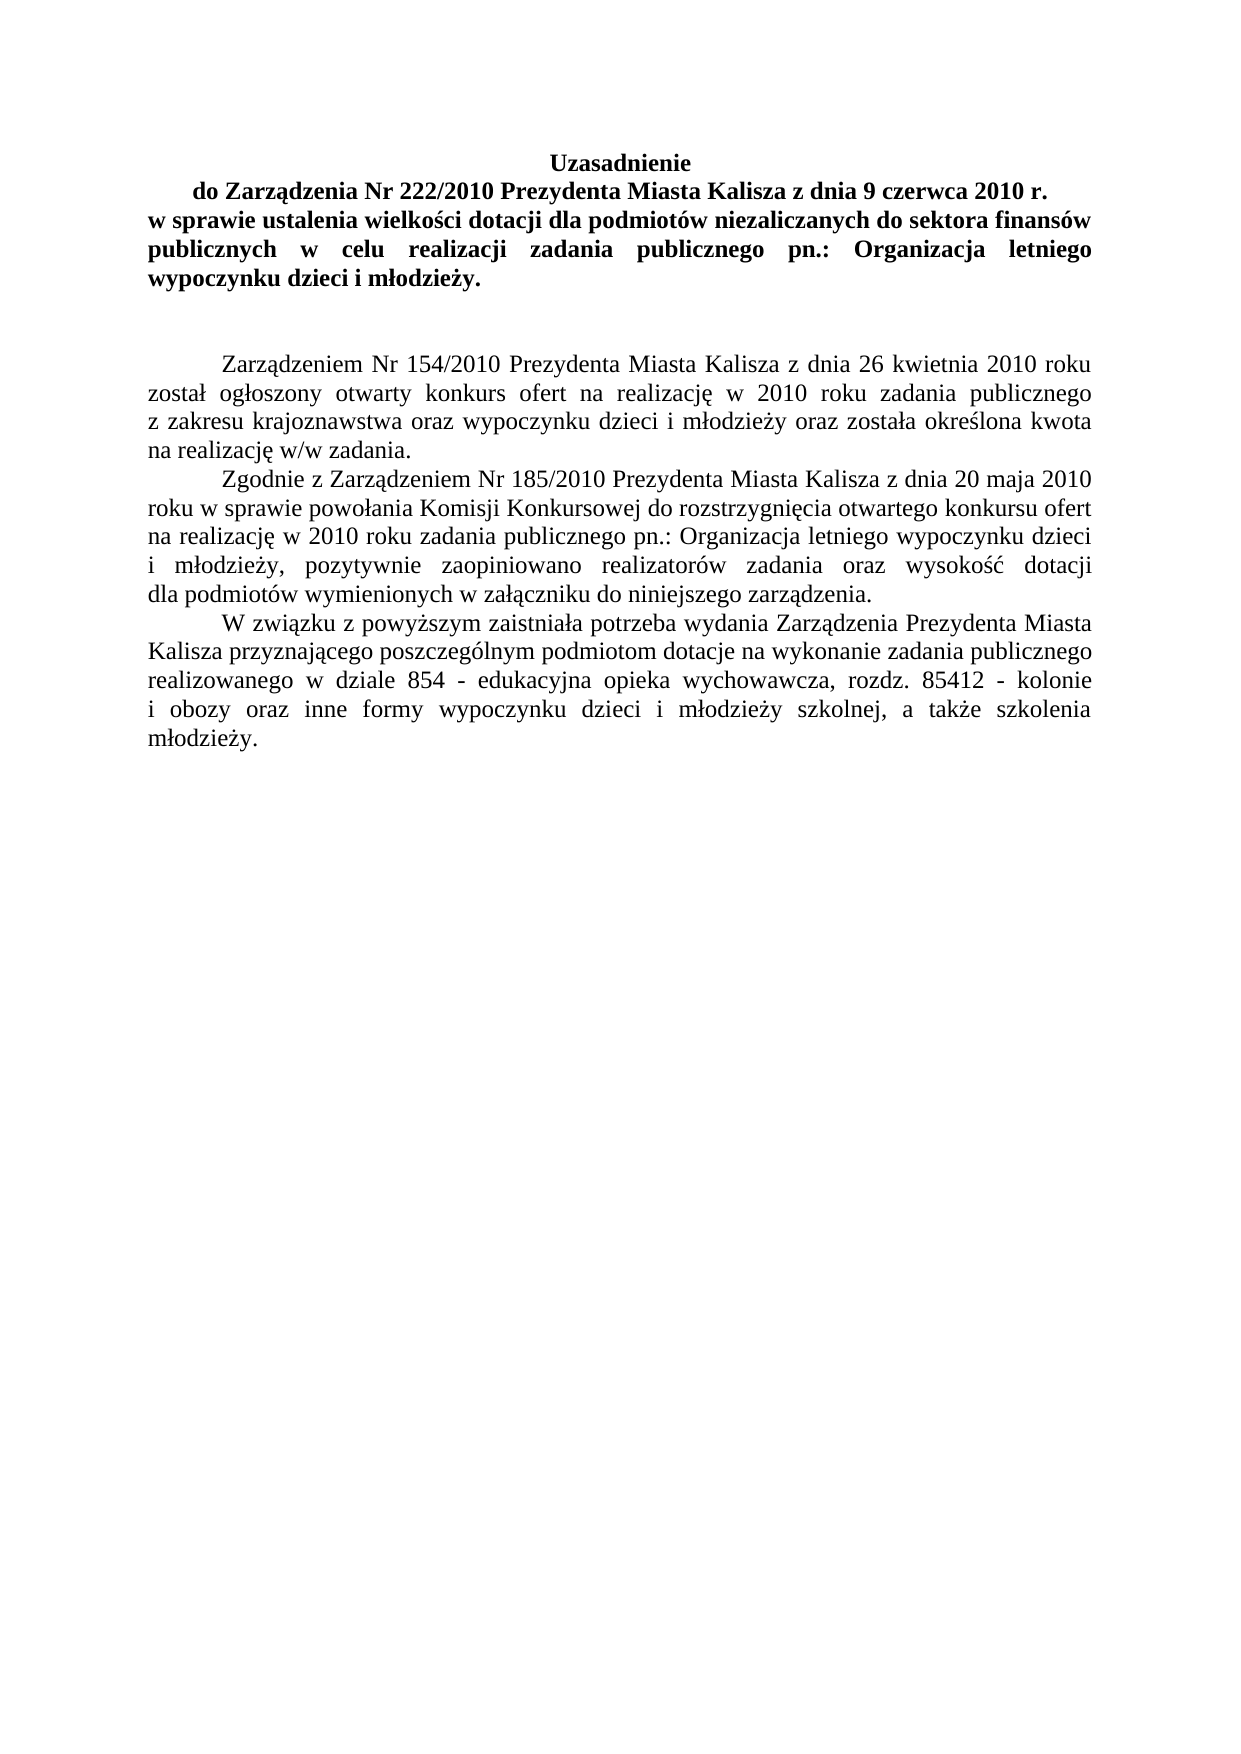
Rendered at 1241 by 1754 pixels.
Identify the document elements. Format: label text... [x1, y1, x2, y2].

text Uzasadnienie [148, 148, 1093, 176]
text W związku z powyższym zaistniała potrzeba wydania Zarządzenia Prezydenta Miasta Kalisza przyznającego poszczególnym podmiotom dotacje na wykonanie zadania publicznego realizowanego w dziale 854 - edukacyjna opieka wychowawcza, rozdz. 85412 - kolonie i obozy oraz inne formy wypoczynku dzieci i młodzieży szkolnej, a także szkolenia młodzieży. [148, 608, 1093, 751]
text Zarządzeniem Nr 154/2010 Prezydenta Miasta Kalisza z dnia 26 kwietnia 2010 roku został ogłoszony otwarty konkurs ofert na realizację w 2010 roku zadania publicznego z zakresu krajoznawstwa oraz wypoczynku dzieci i młodzieży oraz została określona kwota na realizację w/w zadania. [148, 349, 1093, 464]
text w sprawie ustalenia wielkości dotacji dla podmiotów niezaliczanych do sektora finansów publicznych w celu realizacji zadania publicznego pn.: Organizacja letniego wypoczynku dzieci i młodzieży. [148, 205, 1093, 291]
text do Zarządzenia Nr 222/2010 Prezydenta Miasta Kalisza z dnia 9 czerwca 2010 r. [148, 176, 1093, 205]
text Zgodnie z Zarządzeniem Nr 185/2010 Prezydenta Miasta Kalisza z dnia 20 maja 2010 roku w sprawie powołania Komisji Konkursowej do rozstrzygnięcia otwartego konkursu ofert na realizację w 2010 roku zadania publicznego pn.: Organizacja letniego wypoczynku dzieci i młodzieży, pozytywnie zaopiniowano realizatorów zadania oraz wysokość dotacji dla podmiotów wymienionych w załączniku do niniejszego zarządzenia. [148, 464, 1093, 608]
